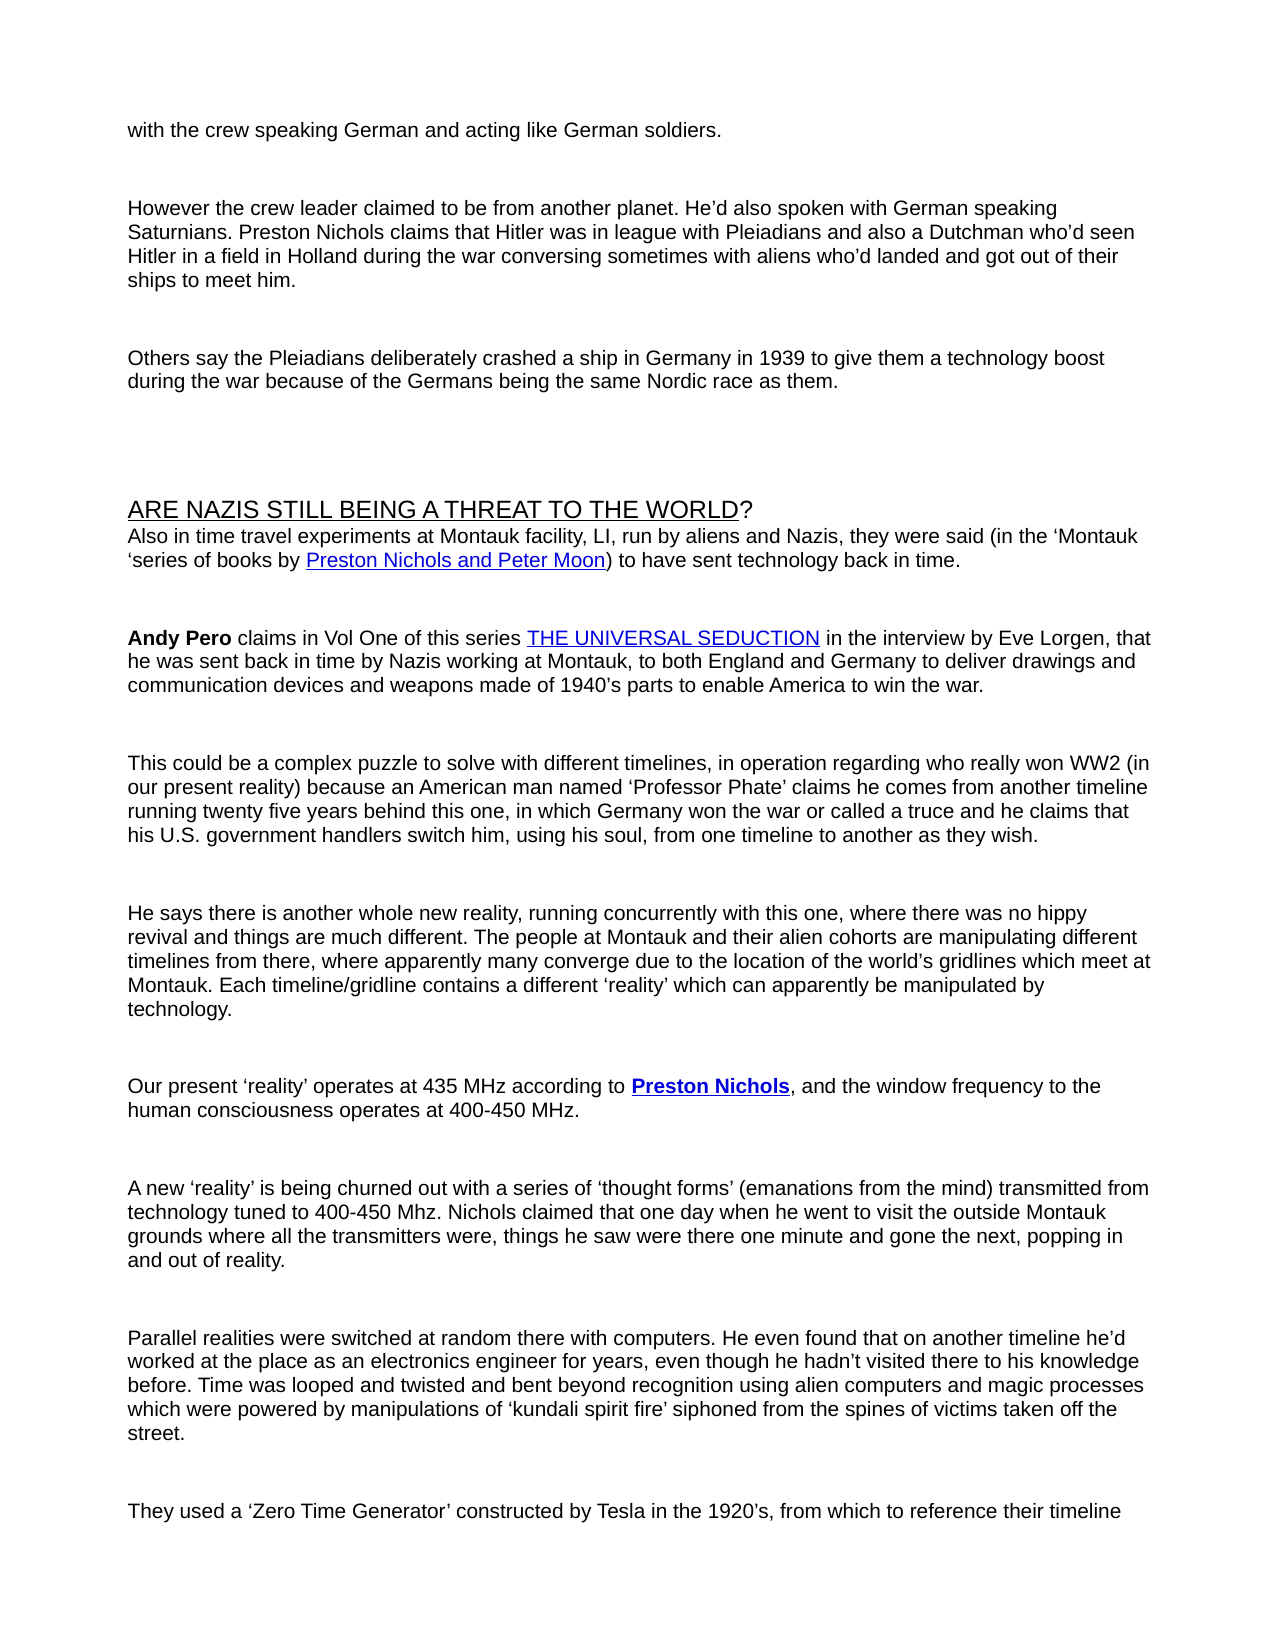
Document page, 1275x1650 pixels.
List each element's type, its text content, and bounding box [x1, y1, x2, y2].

text ARE NAZIS STILL BEING A THREAT TO THE WORLD? Also in time travel experiments at Montauk facility, LI, run by aliens and Nazis, they were said (in the ‘Montauk ‘series of books by Preston Nichols and Peter Moon) to have sent technology back in time. [127, 471, 1154, 572]
text Parallel realities were switched at random there with computers. He even found that on another timeline he’d worked at the place as an electronics engineer for years, even though he hadn’t visited there to his knowledge before. Time was looped and twisted and bent beyond recognition using alien computers and magic processes which were powered by manipulations of ‘kundali spirit fire’ siphoned from the spines of victims taken off the street. [127, 1325, 1154, 1445]
text They used a ‘Zero Time Generator’ constructed by Tesla in the 1920’s, from which to reference their timeline [127, 1499, 1154, 1523]
text Our present ‘reality’ operates at 435 MHz according to Preston Nichols, and the window frequency to the human consciousness operates at 400-450 MHz. [127, 1074, 1154, 1122]
text However the crew leader claimed to be from another planet. He’d also spoken with German speaking Saturnians. Preston Nichols claims that Hitler was in league with Pleiadians and also a Dutchman who’d seen Hitler in a field in Holland during the war conversing sometimes with aliens who’d landed and got out of their ships to meet him. [127, 196, 1154, 292]
text This could be a complex puzzle to solve with different timelines, in operation regarding who really won WW2 (in our present reality) because an American man named ‘Professor Phate’ claims he comes from another timeline running twenty five years behind this one, in which Germany won the war or called a truce and he claims that his U.S. government handlers switch him, using his soul, from one timeline to another as they wish. [127, 751, 1154, 847]
text Others say the Pleiadians deliberately crashed a ship in Germany in 1939 to give them a technology boost during the war because of the Germans being the same Nordic race as them. [127, 345, 1154, 417]
text A new ‘reality’ is being churned out with a series of ‘thought forms’ (emanations from the mind) transmitted from technology tuned to 400-450 Mhz. Nichols claimed that one day when he went to visit the outside Montauk grounds where all the transmitters were, things he saw were there one minute and gone the next, popping in and out of reality. [127, 1176, 1154, 1272]
text with the crew speaking German and acting like German soldiers. [127, 118, 1154, 142]
text He says there is another whole new reality, running concurrently with this one, where there was no hippy revival and things are much different. The people at Montauk and their alien cohorts are manipulating different timelines from there, where apparently many converge due to the location of the world’s gridlines which meet at Montauk. Each timeline/gridline contains a different ‘reality’ which can apparently be manipulated by technology. [127, 901, 1154, 1020]
text Andy Pero claims in Vol One of this series THE UNIVERSAL SEDUCTION in the interview by Eve Lorgen, that he was sent back in time by Nazis working at Montauk, to both England and Germany to deliver drawings and communication devices and weapons made of 1940’s parts to enable America to win the war. [127, 625, 1154, 697]
